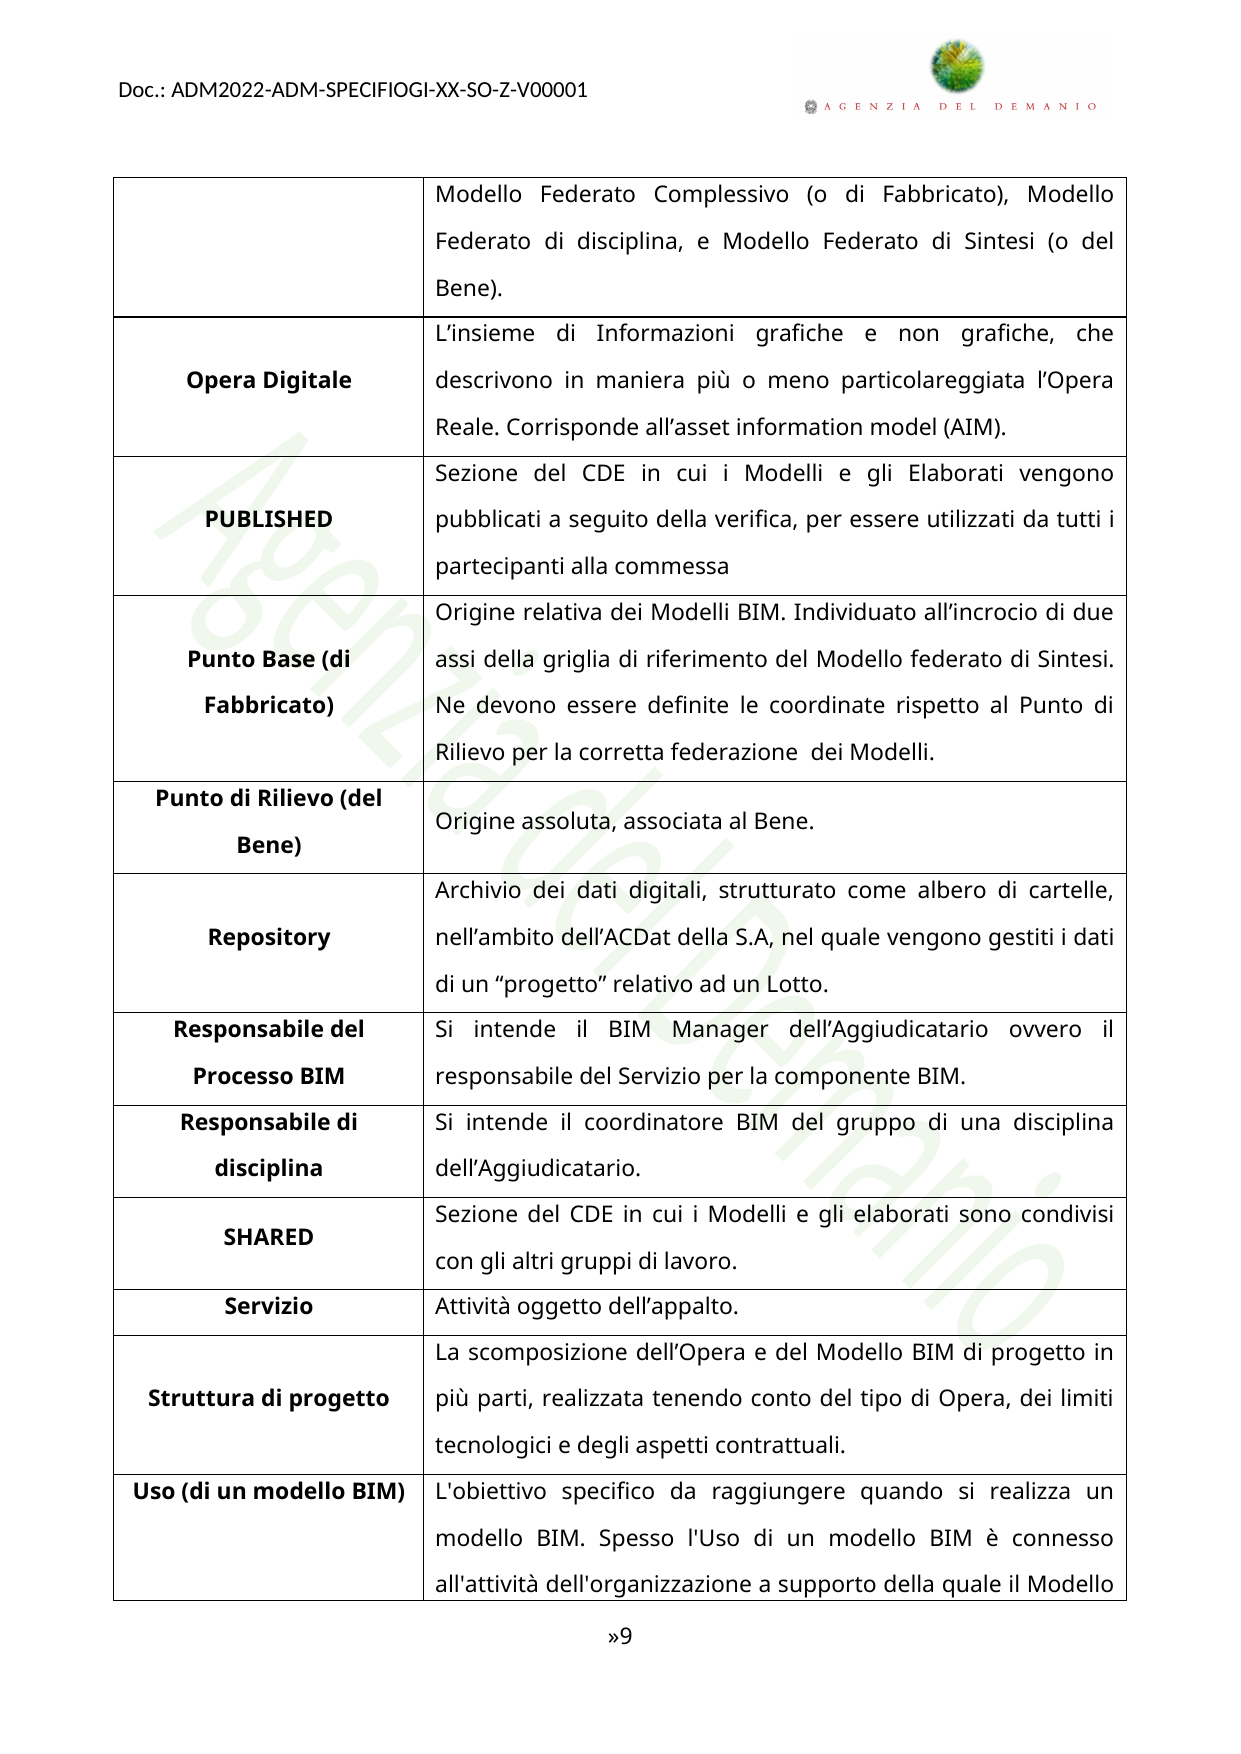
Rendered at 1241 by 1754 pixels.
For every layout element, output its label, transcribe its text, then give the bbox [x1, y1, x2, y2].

table_cell Attività oggetto dell’appalto. [424, 1290, 973, 1334]
table_cell SHARED [114, 1198, 423, 1289]
table_cell Sezione del CDE in cui i Modelli e gli Elaborati vengono pubblicati a seguito della verifica, per essere utilizzati da tutti i partecipanti alla commessa [424, 457, 1126, 595]
table_cell L’insieme di Informazioni grafiche e non grafiche, che descrivono in maniera più o meno particolareggiata l’Opera Reale. Corrisponde all’asset information model (AIM). [424, 318, 1126, 456]
table_cell Servizio [114, 1290, 423, 1334]
table_cell Sezione del CDE in cui i Modelli e gli elaborati sono condivisi con gli altri gruppi di lavoro. [912, 1198, 1126, 1289]
table_cell Punto di Rilievo (del Bene) [114, 782, 423, 873]
table_cell Uso (di un modello BIM) [114, 1475, 423, 1600]
table_cell [1018, 1290, 1126, 1334]
table_cell L'obiettivo specifico da raggiungere quando si realizza un modello BIM. Spesso l'Uso di un modello BIM è connesso all'attività dell'organizzazione a supporto della quale il Modello [424, 1475, 1126, 1600]
table_cell Opera Digitale [114, 318, 423, 456]
table_cell Origine assoluta, associata al Bene. [519, 806, 594, 873]
table_cell Origine assoluta, associata al Bene. [567, 782, 1126, 873]
table_cell Modello Federato Complessivo (o di Fabbricato), Modello Federato di disciplina, e Modello Federato di Sintesi (o del Bene). [424, 178, 1126, 316]
table_cell La scomposizione dell’Opera e del Modello BIM di progetto in più parti, realizzata tenendo conto del tipo di Opera, dei limiti tecnologici e degli aspetti contrattuali. [424, 1336, 1126, 1474]
table_cell Origine assoluta, associata al Bene. [424, 782, 638, 873]
table_cell Punto Base (di Fabbricato) [114, 596, 423, 781]
table_cell Repository [114, 874, 423, 1012]
table_cell PUBLISHED [114, 457, 423, 595]
table_cell Origine assoluta, associata al Bene. [444, 782, 489, 808]
table_cell Si intende il BIM Manager dell’Aggiudicatario ovvero il responsabile del Servizio per la componente BIM. [786, 1062, 848, 1104]
table_cell Responsabile del Processo BIM [114, 1013, 423, 1104]
table_cell Struttura di progetto [114, 1336, 423, 1474]
table_cell Sezione del CDE in cui i Modelli e gli elaborati sono condivisi con gli altri gruppi di lavoro. [424, 1198, 975, 1289]
table_cell Responsabile di disciplina [114, 1106, 423, 1197]
table_cell Si intende il BIM Manager dell’Aggiudicatario ovvero il responsabile del Servizio per la componente BIM. [424, 1013, 729, 1104]
table_cell [114, 178, 423, 316]
table_cell Si intende il coordinatore BIM del gruppo di una disciplina dell’Aggiudicatario. [424, 1106, 1126, 1197]
table_cell Si intende il BIM Manager dell’Aggiudicatario ovvero il responsabile del Servizio per la componente BIM. [726, 1013, 1126, 1104]
table_cell Origine relativa dei Modelli BIM. Individuato all’incrocio di due assi della griglia di riferimento del Modello federato di Sintesi. Ne devono essere definite le coordinate rispetto al Punto di Rilievo per la corretta federazione dei Modelli. [424, 596, 1126, 781]
table_cell [973, 1290, 1040, 1334]
table_cell Archivio dei dati digitali, strutturato come albero di cartelle, nell’ambito dell’ACDat della S.A, nel quale vengono gestiti i dati di un “progetto” relativo ad un Lotto. [424, 874, 1126, 1012]
